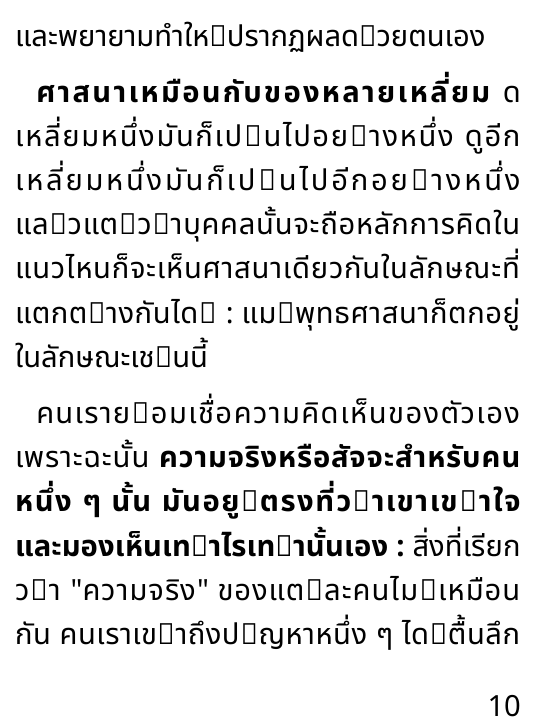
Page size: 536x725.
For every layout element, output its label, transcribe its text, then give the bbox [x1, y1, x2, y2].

text ศาสนาเหมือนกับของหลายเหลี่ยม ดูเหลี่ยมหนึ่งมันก็เปนไปอยางหนึ่ง ดูอีกเหลี่ยมหนึ่งมันก็เปนไปอีกอยางหนึ่งแลวแตวาบุคคลนั้นจะถือหลักการคิดในแนวไหนก็จะเห็นศาสนาเดียวกันในลักษณะที่ แตกตางกันได : แมพุทธศาสนาก็ตกอยู่ในลักษณะเชนนี้ [15, 72, 521, 380]
text และพยายามทําใหปรากฏผลดวยตนเอง [15, 15, 521, 59]
text คนเรายอมเชื่อความคิดเห็นของตัวเอง เพราะฉะนั้น ความจริงหรือสัจจะสําหรับคนหนึ่ง ๆ นั้น มันอยูตรงที่วาเขาเขาใจและมองเห็นเทาไรเทานั้นเอง : สิ่งที่เรียกวา "ความจริง" ของแตละคนไมเหมือนกัน คนเราเขาถึงปญหาหนึ่ง ๆ ไดตื้นลึก [15, 393, 521, 657]
